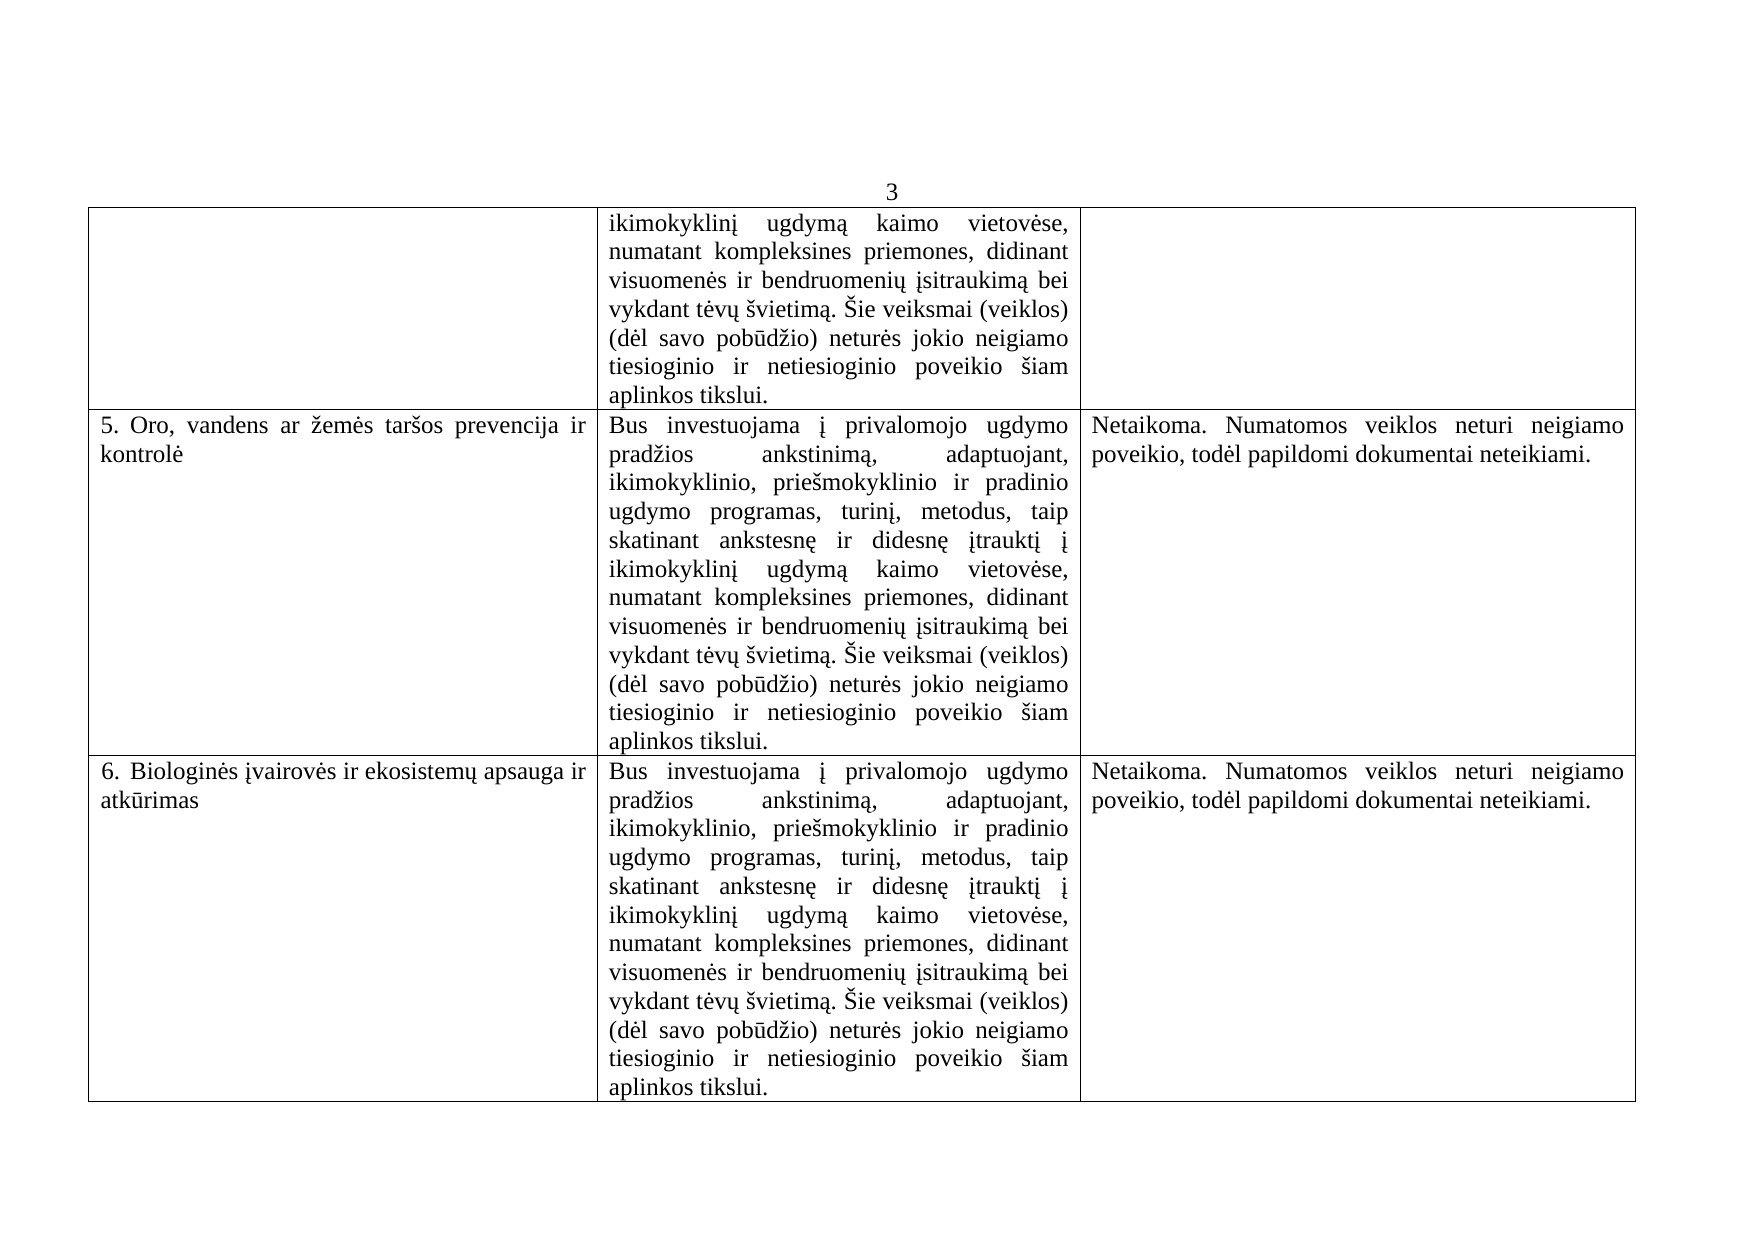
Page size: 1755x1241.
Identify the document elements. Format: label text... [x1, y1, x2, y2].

table_cell [1081, 208, 1635, 409]
table_cell Bus investuojama į privalomojo ugdymo pradžios ankstinimą, adaptuojant, ikimokyklinio, priešmokyklinio ir pradinio ugdymo programas, turinį, metodus, taip skatinant ankstesnę ir didesnę įtrauktį į ikimokyklinį ugdymą kaimo vietovėse, numatant kompleksines priemones, didinant visuomenės ir bendruomenių įsitraukimą bei vykdant tėvų švietimą. Šie veiksmai (veiklos) (dėl savo pobūdžio) neturės jokio neigiamo tiesioginio ir netiesioginio poveikio šiam aplinkos tikslui. [598, 410, 1080, 755]
table_cell 5. Oro, vandens ar žemės taršos prevencija ir kontrolė [89, 410, 597, 755]
table_cell [89, 208, 597, 409]
table_cell 6. Biologinės įvairovės ir ekosistemų apsauga ir atkūrimas [89, 756, 597, 1101]
table_cell Bus investuojama į privalomojo ugdymo pradžios ankstinimą, adaptuojant, ikimokyklinio, priešmokyklinio ir pradinio ugdymo programas, turinį, metodus, taip skatinant ankstesnę ir didesnę įtrauktį į ikimokyklinį ugdymą kaimo vietovėse, numatant kompleksines priemones, didinant visuomenės ir bendruomenių įsitraukimą bei vykdant tėvų švietimą. Šie veiksmai (veiklos) (dėl savo pobūdžio) neturės jokio neigiamo tiesioginio ir netiesioginio poveikio šiam aplinkos tikslui. [598, 756, 1080, 1101]
table_cell Netaikoma. Numatomos veiklos neturi neigiamo poveikio, todėl papildomi dokumentai neteikiami. [1081, 410, 1635, 755]
table_cell Netaikoma. Numatomos veiklos neturi neigiamo poveikio, todėl papildomi dokumentai neteikiami. [1081, 756, 1635, 1101]
table_cell ikimokyklinį ugdymą kaimo vietovėse, numatant kompleksines priemones, didinant visuomenės ir bendruomenių įsitraukimą bei vykdant tėvų švietimą. Šie veiksmai (veiklos) (dėl savo pobūdžio) neturės jokio neigiamo tiesioginio ir netiesioginio poveikio šiam aplinkos tikslui. [598, 208, 1080, 409]
